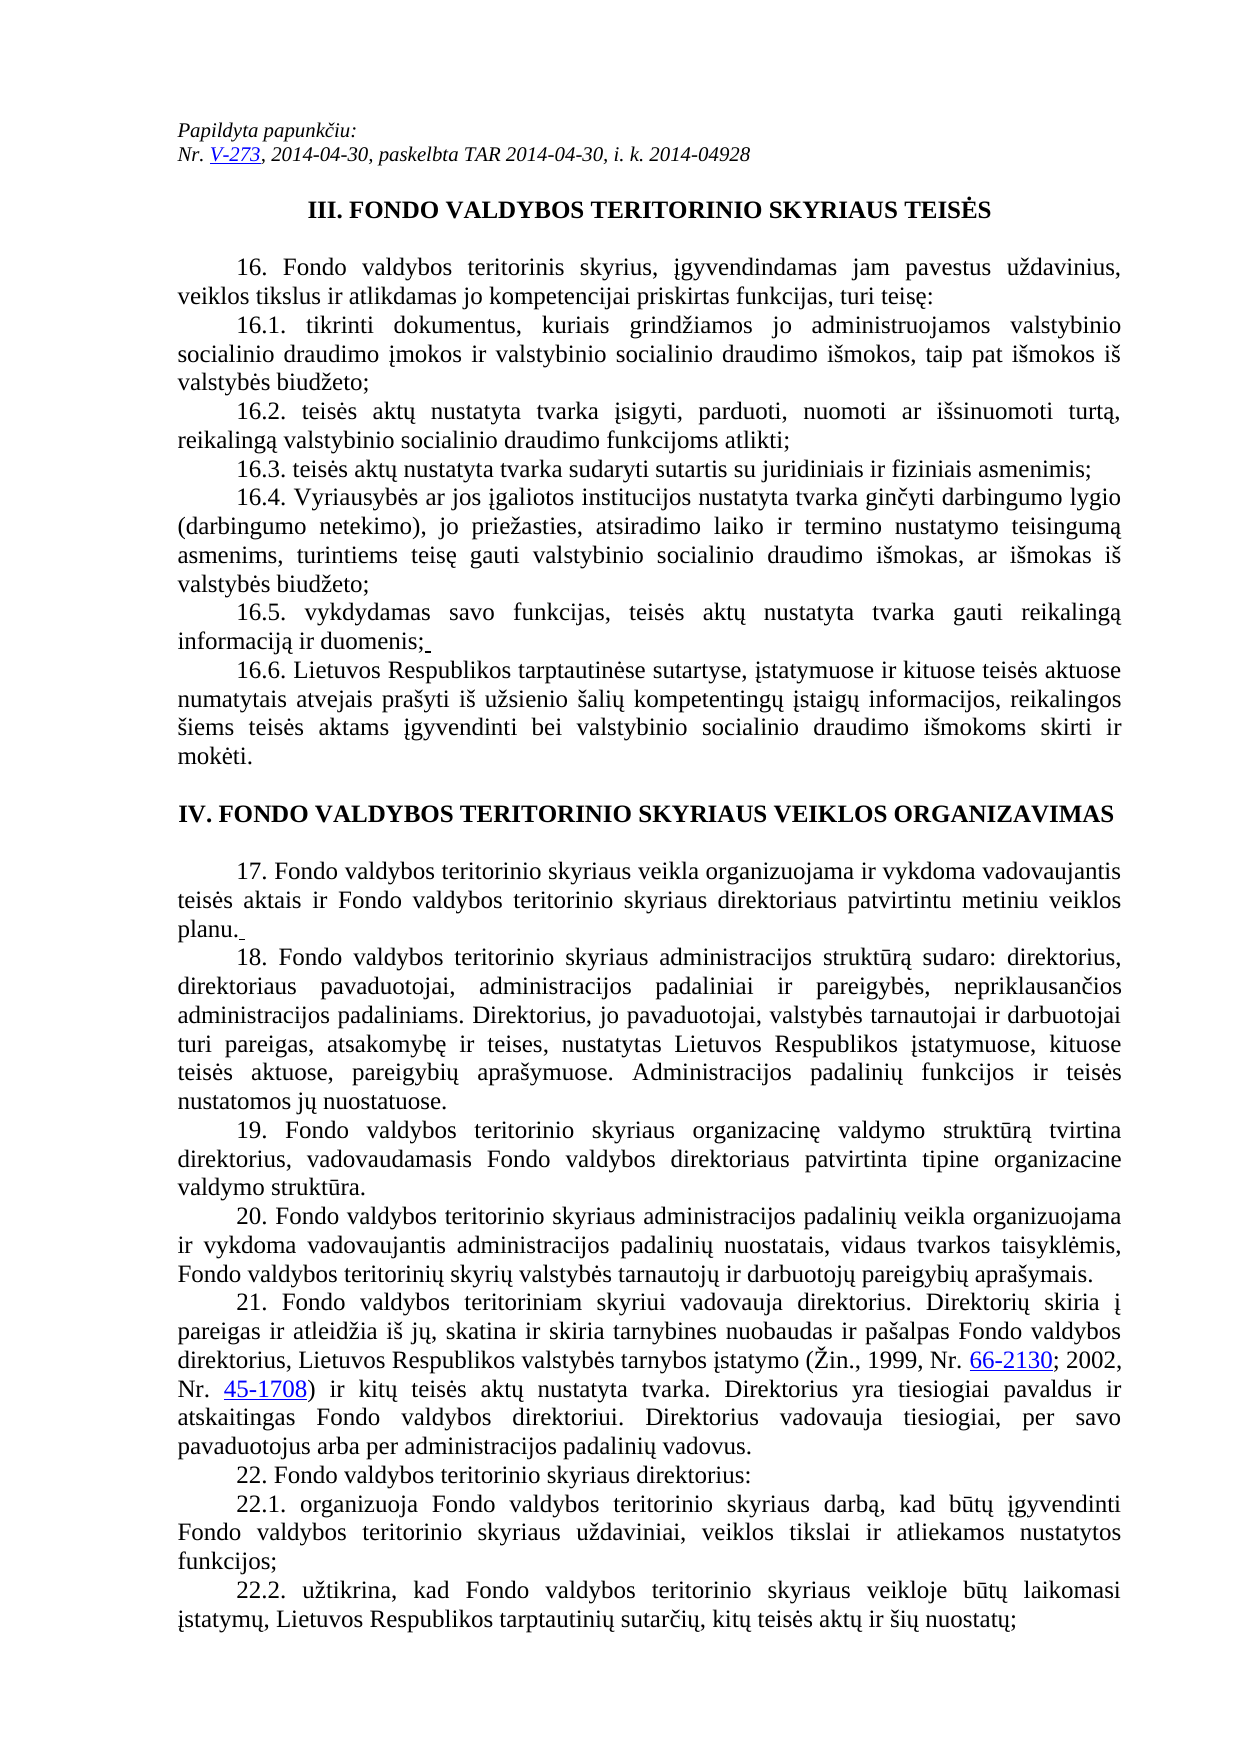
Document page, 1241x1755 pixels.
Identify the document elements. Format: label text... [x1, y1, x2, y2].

text 21. Fondo valdybos teritoriniam skyriui vadovauja direktorius. Direktorių skiria į pareigas ir atleidžia iš jų, skatina ir skiria tarnybines nuobaudas ir pašalpas Fondo valdybos direktorius, Lietuvos Respublikos valstybės tarnybos įstatymo (Žin., 1999, Nr. 66-2130; 2002, Nr. 45-1708) ir kitų teisės aktų nustatyta tvarka. Direktorius yra tiesiogiai pavaldus ir atskaitingas Fondo valdybos direktoriui. Direktorius vadovauja tiesiogiai, per savo pavaduotojus arba per administracijos padalinių vadovus. [177, 1287, 1122, 1460]
text 16.5. vykdydamas savo funkcijas, teisės aktų nustatyta tvarka gauti reikalingą informaciją ir duomenis; [177, 597, 1122, 655]
text 16.1. tikrinti dokumentus, kuriais grindžiamos jo administruojamos valstybinio socialinio draudimo įmokos ir valstybinio socialinio draudimo išmokos, taip pat išmokos iš valstybės biudžeto; [177, 310, 1122, 396]
text 19. Fondo valdybos teritorinio skyriaus organizacinę valdymo struktūrą tvirtina direktorius, vadovaudamasis Fondo valdybos direktoriaus patvirtinta tipine organizacine valdymo struktūra. [177, 1115, 1122, 1201]
text 16.4. Vyriausybės ar jos įgaliotos institucijos nustatyta tvarka ginčyti darbingumo lygio (darbingumo netekimo), jo priežasties, atsiradimo laiko ir termino nustatymo teisingumą asmenims, turintiems teisę gauti valstybinio socialinio draudimo išmokas, ar išmokas iš valstybės biudžeto; [177, 482, 1122, 597]
text 16.3. teisės aktų nustatyta tvarka sudaryti sutartis su juridiniais ir fiziniais asmenimis; [177, 454, 1122, 482]
text Papildyta papunkčiu: [177, 118, 1122, 142]
text 22.2. užtikrina, kad Fondo valdybos teritorinio skyriaus veikloje būtų laikomasi įstatymų, Lietuvos Respublikos tarptautinių sutarčių, kitų teisės aktų ir šių nuostatų; [177, 1575, 1122, 1632]
text IV. FONDO VALDYBOS TERITORINIO SKYRIAUS VEIKLOS ORGANIZAVIMAS [177, 799, 1122, 827]
text Nr. V-273, 2014-04-30, paskelbta TAR 2014-04-30, i. k. 2014-04928 [177, 142, 1122, 166]
text 22. Fondo valdybos teritorinio skyriaus direktorius: [177, 1460, 1122, 1489]
text 16.6. Lietuvos Respublikos tarptautinėse sutartyse, įstatymuose ir kituose teisės aktuose numatytais atvejais prašyti iš užsienio šalių kompetentingų įstaigų informacijos, reikalingos šiems teisės aktams įgyvendinti bei valstybinio socialinio draudimo išmokoms skirti ir mokėti. [177, 655, 1122, 770]
text 20. Fondo valdybos teritorinio skyriaus administracijos padalinių veikla organizuojama ir vykdoma vadovaujantis administracijos padalinių nuostatais, vidaus tvarkos taisyklėmis, Fondo valdybos teritorinių skyrių valstybės tarnautojų ir darbuotojų pareigybių aprašymais. [177, 1201, 1122, 1287]
text 16.2. teisės aktų nustatyta tvarka įsigyti, parduoti, nuomoti ar išsinuomoti turtą, reikalingą valstybinio socialinio draudimo funkcijoms atlikti; [177, 396, 1122, 454]
text 18. Fondo valdybos teritorinio skyriaus administracijos struktūrą sudaro: direktorius, direktoriaus pavaduotojai, administracijos padaliniai ir pareigybės, nepriklausančios administracijos padaliniams. Direktorius, jo pavaduotojai, valstybės tarnautojai ir darbuotojai turi pareigas, atsakomybę ir teises, nustatytas Lietuvos Respublikos įstatymuose, kituose teisės aktuose, pareigybių aprašymuose. Administracijos padalinių funkcijos ir teisės nustatomos jų nuostatuose. [177, 942, 1122, 1115]
text 22.1. organizuoja Fondo valdybos teritorinio skyriaus darbą, kad būtų įgyvendinti Fondo valdybos teritorinio skyriaus uždaviniai, veiklos tikslai ir atliekamos nustatytos funkcijos; [177, 1489, 1122, 1575]
text III. FONDO VALDYBOS TERITORINIO SKYRIAUS TEISĖS [177, 195, 1122, 224]
text 17. Fondo valdybos teritorinio skyriaus veikla organizuojama ir vykdoma vadovaujantis teisės aktais ir Fondo valdybos teritorinio skyriaus direktoriaus patvirtintu metiniu veiklos planu. [177, 856, 1122, 942]
text 16. Fondo valdybos teritorinis skyrius, įgyvendindamas jam pavestus uždavinius, veiklos tikslus ir atlikdamas jo kompetencijai priskirtas funkcijas, turi teisę: [177, 252, 1122, 310]
